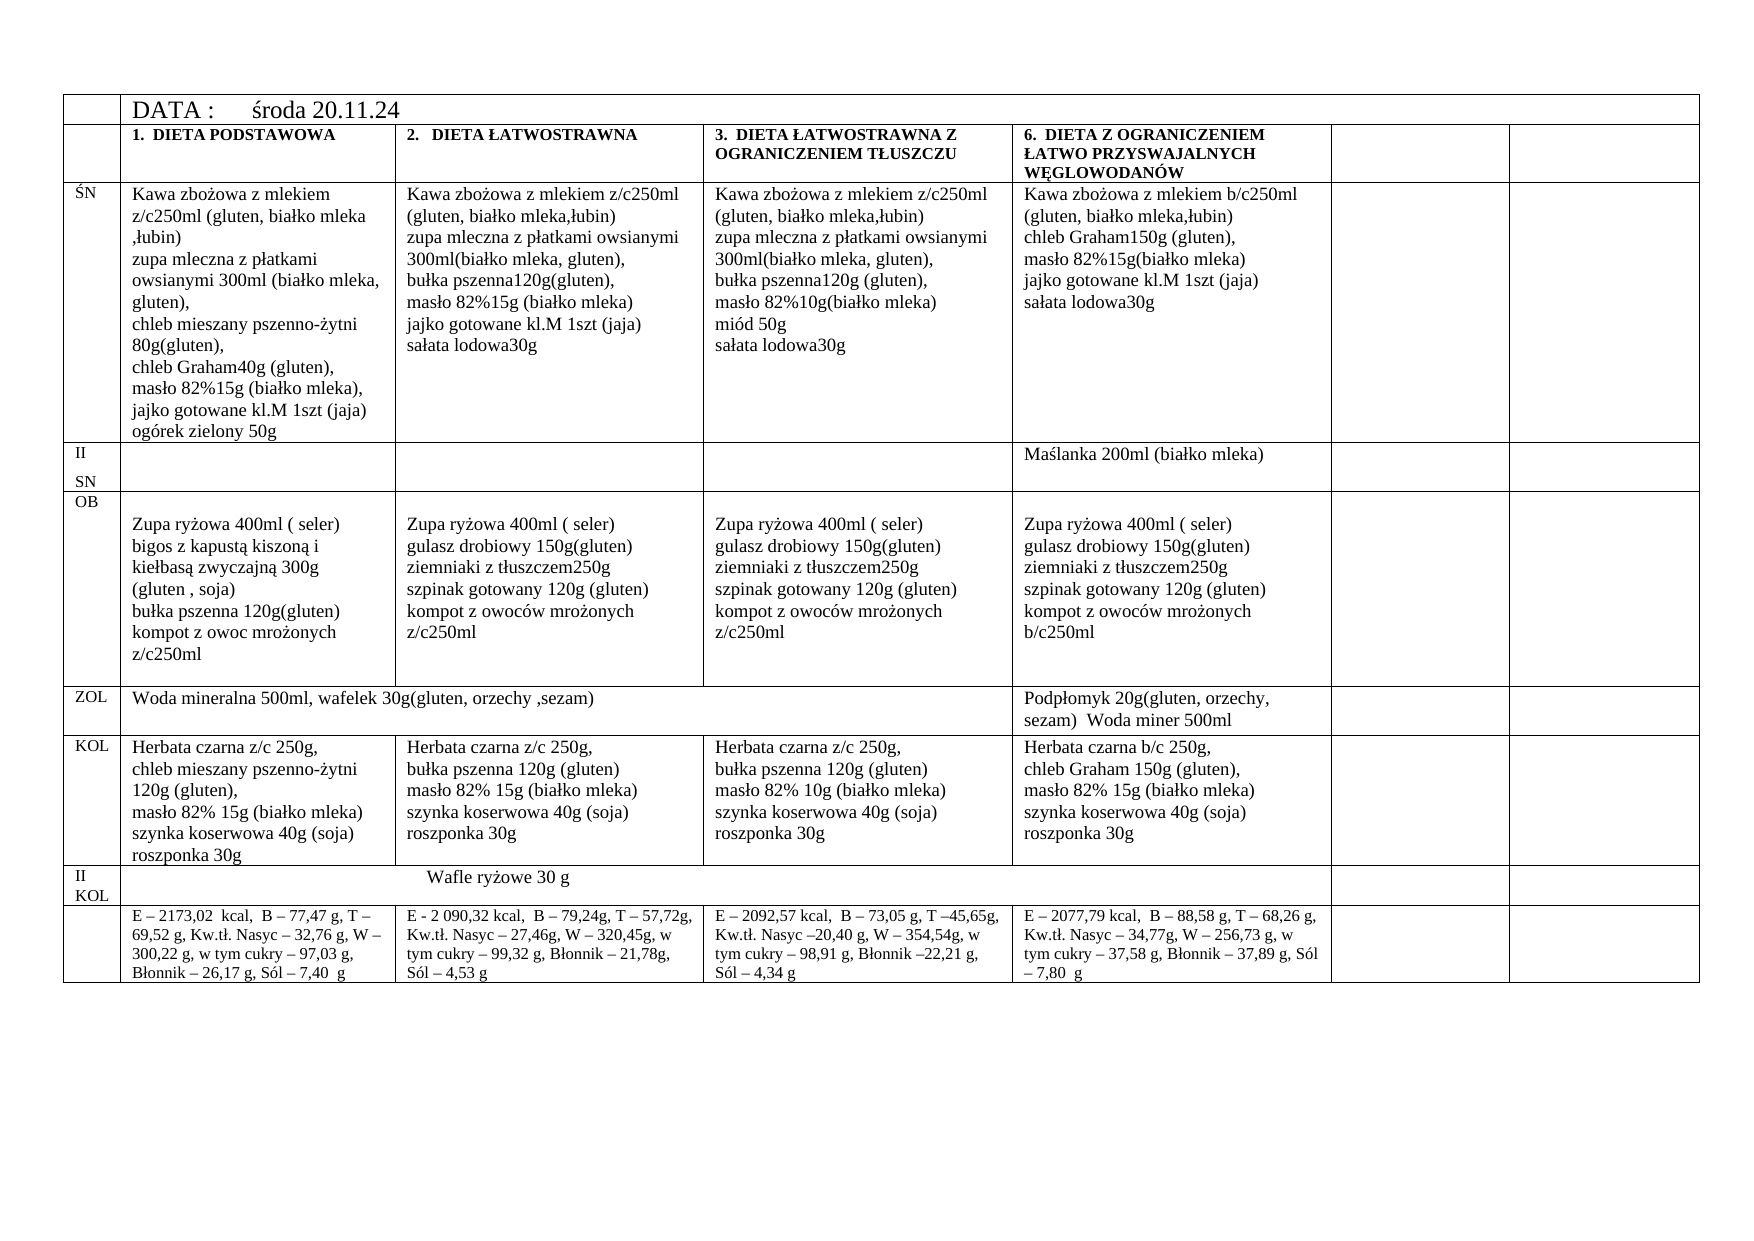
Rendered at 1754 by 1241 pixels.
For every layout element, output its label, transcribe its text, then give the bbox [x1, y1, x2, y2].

table_cell [1510, 736, 1699, 865]
table_cell [704, 443, 1012, 491]
table_cell E – 2092,57 kcal, B – 73,05 g, T –45,65g, Kw.tł. Nasyc –20,40 g, W – 354,54g, w tym cukry – 98,91 g, Błonnik –22,21 g, Sól – 4,34 g [704, 906, 1012, 982]
table_cell Kawa zbożowa z mlekiem z/c250ml (gluten, białko mleka ,łubin) zupa mleczna z płatkami owsianymi 300ml (białko mleka, gluten), chleb mieszany pszenno-żytni 80g(gluten), chleb Graham40g (gluten), masło 82%15g (białko mleka), jajko gotowane kl.M 1szt (jaja) ogórek zielony 50g [121, 183, 395, 442]
table_cell Kawa zbożowa z mlekiem z/c250ml (gluten, białko mleka,łubin) zupa mleczna z płatkami owsianymi 300ml(białko mleka, gluten), bułka pszenna120g(gluten), masło 82%15g (białko mleka) jajko gotowane kl.M 1szt (jaja) sałata lodowa30g [396, 183, 703, 442]
table_cell [1510, 492, 1699, 686]
table_cell [396, 443, 703, 491]
table_cell ZOL [64, 687, 120, 735]
table_cell [1510, 125, 1699, 182]
table_cell [1510, 866, 1699, 904]
table_header DATA : środa 20.11.24 [121, 95, 1699, 123]
table_cell E – 2173,02 kcal, B – 77,47 g, T –69,52 g, Kw.tł. Nasyc – 32,76 g, W –300,22 g, w tym cukry – 97,03 g, Błonnik – 26,17 g, Sól – 7,40 g [121, 906, 395, 982]
table_cell [1510, 183, 1699, 442]
table_cell ŚN [64, 183, 120, 442]
table_cell Herbata czarna z/c 250g, bułka pszenna 120g (gluten) masło 82% 15g (białko mleka) szynka koserwowa 40g (soja) roszponka 30g [396, 736, 703, 865]
table_cell Herbata czarna z/c 250g, chleb mieszany pszenno-żytni 120g (gluten), masło 82% 15g (białko mleka) szynka koserwowa 40g (soja) roszponka 30g [121, 736, 395, 865]
table_cell 2. DIETA ŁATWOSTRAWNA [396, 125, 703, 182]
table_cell Kawa zbożowa z mlekiem b/c250ml (gluten, białko mleka,łubin) chleb Graham150g (gluten), masło 82%15g(białko mleka) jajko gotowane kl.M 1szt (jaja) sałata lodowa30g [1013, 183, 1331, 442]
table_cell Podpłomyk 20g(gluten, orzechy, sezam) Woda miner 500ml [1013, 687, 1331, 735]
table_cell Maślanka 200ml (białko mleka) [1013, 443, 1331, 491]
table_header [64, 95, 120, 123]
table_cell OB [64, 492, 120, 686]
table_cell Zupa ryżowa 400ml ( seler) bigos z kapustą kiszoną i kiełbasą zwyczajną 300g (gluten , soja) bułka pszenna 120g(gluten) kompot z owoc mrożonych z/c250ml [121, 492, 395, 686]
table_cell [1510, 443, 1699, 491]
table_cell [1510, 687, 1699, 735]
table_cell [64, 125, 120, 182]
table_cell [1332, 443, 1509, 491]
table_cell Zupa ryżowa 400ml ( seler) gulasz drobiowy 150g(gluten) ziemniaki z tłuszczem250g szpinak gotowany 120g (gluten) kompot z owoców mrożonych z/c250ml [396, 492, 703, 686]
table_cell Kawa zbożowa z mlekiem z/c250ml (gluten, białko mleka,łubin) zupa mleczna z płatkami owsianymi 300ml(białko mleka, gluten), bułka pszenna120g (gluten), masło 82%10g(białko mleka) miód 50g sałata lodowa30g [704, 183, 1012, 442]
table_cell KOL [64, 736, 120, 865]
table_cell 1. DIETA PODSTAWOWA [121, 125, 395, 182]
table_cell 6. DIETA Z OGRANICZENIEM ŁATWO PRZYSWAJALNYCH WĘGLOWODANÓW [1013, 125, 1331, 182]
table_cell [1332, 906, 1509, 982]
table_cell 3. DIETA ŁATWOSTRAWNA Z OGRANICZENIEM TŁUSZCZU [704, 125, 1012, 182]
table_cell [121, 443, 395, 491]
table_cell E – 2077,79 kcal, B – 88,58 g, T – 68,26 g, Kw.tł. Nasyc – 34,77g, W – 256,73 g, w tym cukry – 37,58 g, Błonnik – 37,89 g, Sól – 7,80 g [1013, 906, 1331, 982]
table_cell [1332, 125, 1509, 182]
table_cell Herbata czarna b/c 250g, chleb Graham 150g (gluten), masło 82% 15g (białko mleka) szynka koserwowa 40g (soja) roszponka 30g [1013, 736, 1331, 865]
table_cell II SN [64, 443, 120, 491]
table_cell Woda mineralna 500ml, wafelek 30g(gluten, orzechy ,sezam) [121, 687, 1012, 735]
table_cell [1332, 736, 1509, 865]
table_cell [64, 906, 120, 982]
table_cell II KOL [64, 866, 120, 904]
table_cell [1510, 906, 1699, 982]
table_cell [1332, 687, 1509, 735]
table_cell [1332, 183, 1509, 442]
table_cell [1332, 866, 1509, 904]
table_cell [1332, 492, 1509, 686]
table_cell Wafle ryżowe 30 g [121, 866, 1331, 904]
table_cell Zupa ryżowa 400ml ( seler) gulasz drobiowy 150g(gluten) ziemniaki z tłuszczem250g szpinak gotowany 120g (gluten) kompot z owoców mrożonych b/c250ml [1013, 492, 1331, 686]
table_cell Herbata czarna z/c 250g, bułka pszenna 120g (gluten) masło 82% 10g (białko mleka) szynka koserwowa 40g (soja) roszponka 30g [704, 736, 1012, 865]
table_cell E - 2 090,32 kcal, B – 79,24g, T – 57,72g, Kw.tł. Nasyc – 27,46g, W – 320,45g, w tym cukry – 99,32 g, Błonnik – 21,78g, Sól – 4,53 g [396, 906, 703, 982]
table_cell Zupa ryżowa 400ml ( seler) gulasz drobiowy 150g(gluten) ziemniaki z tłuszczem250g szpinak gotowany 120g (gluten) kompot z owoców mrożonych z/c250ml [704, 492, 1012, 686]
